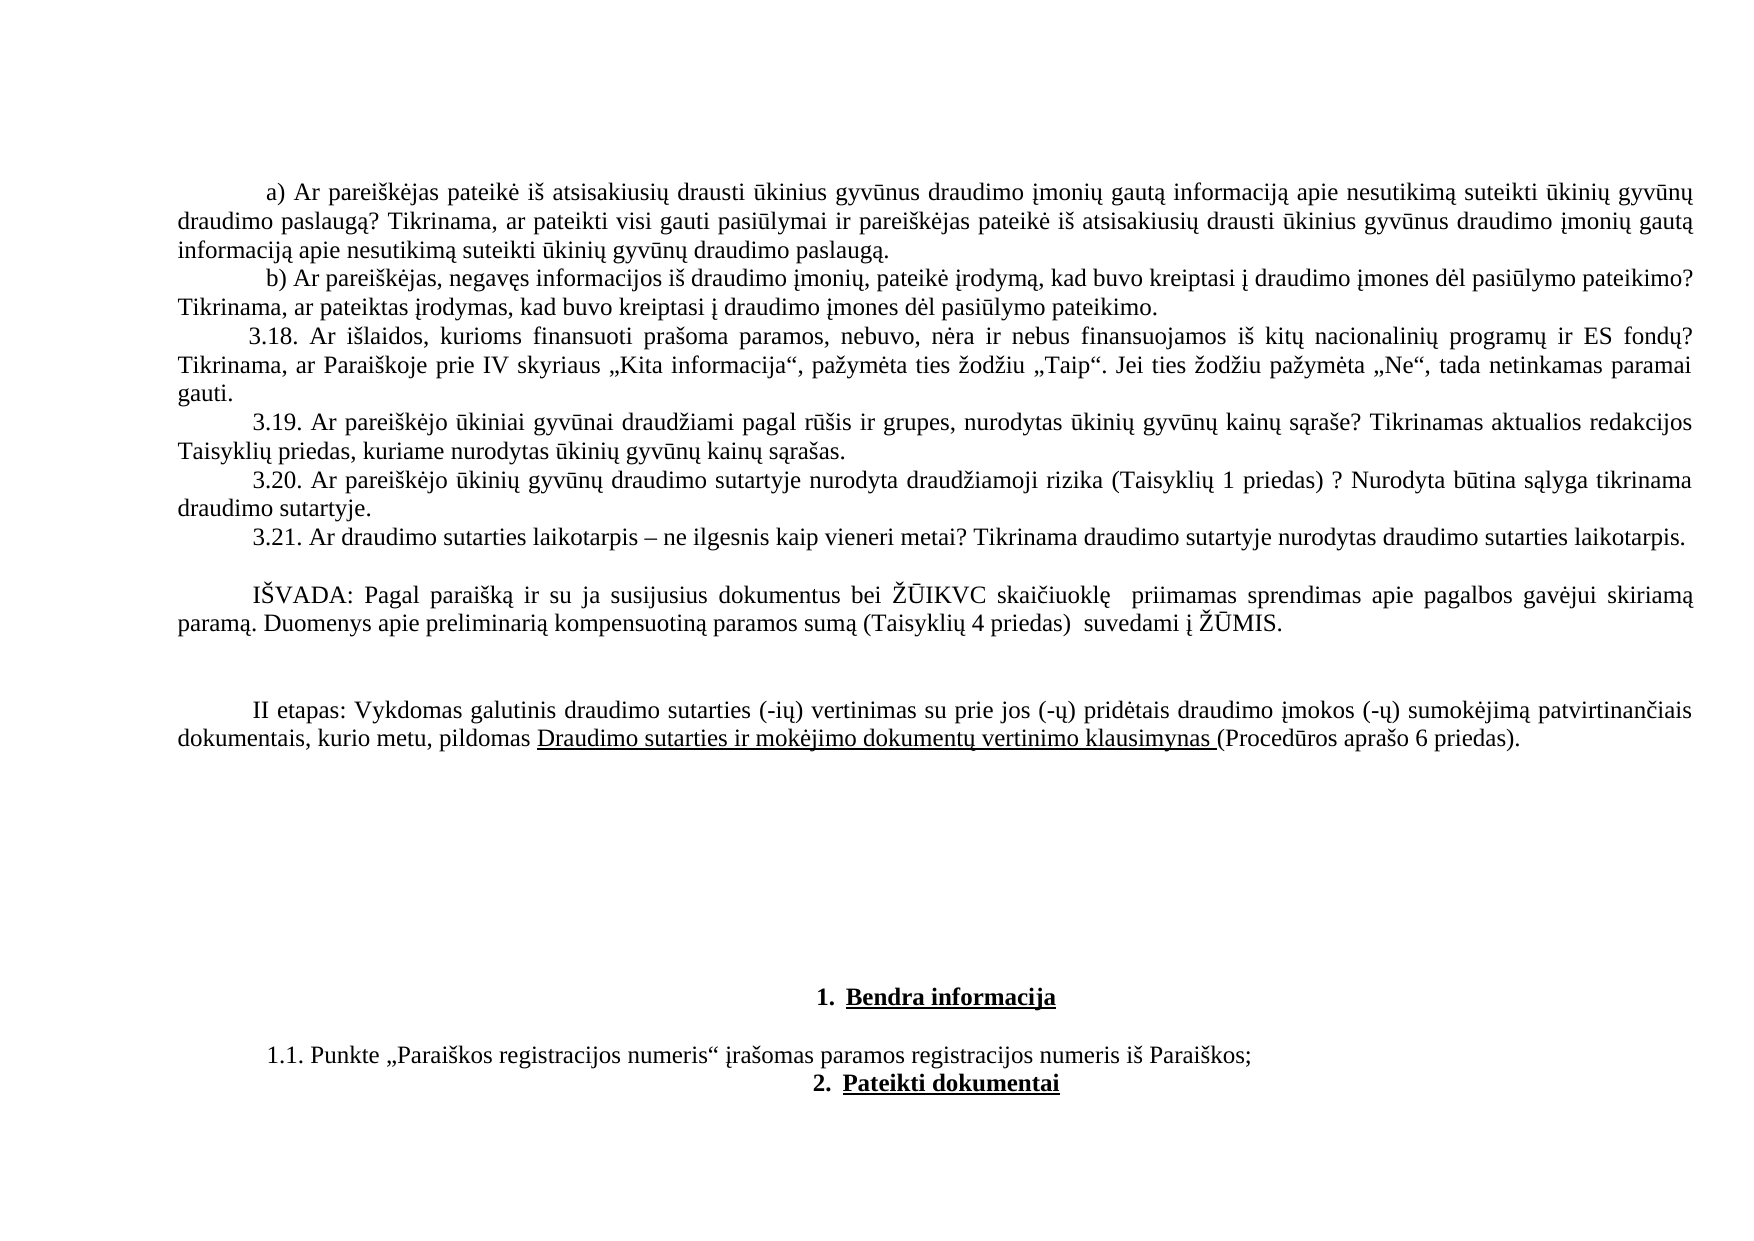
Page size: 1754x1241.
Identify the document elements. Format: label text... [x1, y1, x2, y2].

text 1. Bendra informacija [177, 982, 1695, 1011]
text 3.20. Ar pareiškėjo ūkinių gyvūnų draudimo sutartyje nurodyta draudžiamoji rizika (Taisyklių 1 priedas) ? Nurodyta būtina sąlyga tikrinama draudimo sutartyje. [177, 465, 1694, 522]
text 3.21. Ar draudimo sutarties laikotarpis – ne ilgesnis kaip vieneri metai? Tikrinama draudimo sutartyje nurodytas draudimo sutarties laikotarpis. [177, 522, 1694, 551]
text a) Ar pareiškėjas pateikė iš atsisakiusių drausti ūkinius gyvūnus draudimo įmonių gautą informaciją apie nesutikimą suteikti ūkinių gyvūnų draudimo paslaugą? Tikrinama, ar pateikti visi gauti pasiūlymai ir pareiškėjas pateikė iš atsisakiusių drausti ūkinius gyvūnus draudimo įmonių gautą informaciją apie nesutikimą suteikti ūkinių gyvūnų draudimo paslaugą. [177, 177, 1694, 263]
text 3.19. Ar pareiškėjo ūkiniai gyvūnai draudžiami pagal rūšis ir grupes, nurodytas ūkinių gyvūnų kainų sąraše? Tikrinamas aktualios redakcijos Taisyklių priedas, kuriame nurodytas ūkinių gyvūnų kainų sąrašas. [177, 407, 1694, 465]
text 3.18. Ar išlaidos, kurioms finansuoti prašoma paramos, nebuvo, nėra ir nebus finansuojamos iš kitų nacionalinių programų ir ES fondų? Tikrinama, ar Paraiškoje prie IV skyriaus „Kita informacija“, pažymėta ties žodžiu „Taip“. Jei ties žodžiu pažymėta „Ne“, tada netinkamas paramai gauti. [177, 321, 1694, 407]
text 1.1. Punkte „Paraiškos registracijos numeris“ įrašomas paramos registracijos numeris iš Paraiškos; [177, 1040, 1695, 1068]
text b) Ar pareiškėjas, negavęs informacijos iš draudimo įmonių, pateikė įrodymą, kad buvo kreiptasi į draudimo įmones dėl pasiūlymo pateikimo? Tikrinama, ar pateiktas įrodymas, kad buvo kreiptasi į draudimo įmones dėl pasiūlymo pateikimo. [177, 263, 1694, 321]
text II etapas: Vykdomas galutinis draudimo sutarties (-ių) vertinimas su prie jos (-ų) pridėtais draudimo įmokos (-ų) sumokėjimą patvirtinančiais dokumentais, kurio metu, pildomas Draudimo sutarties ir mokėjimo dokumentų vertinimo klausimynas (Procedūros aprašo 6 priedas). [177, 695, 1695, 752]
text IŠVADA: Pagal paraišką ir su ja susijusius dokumentus bei ŽŪIKVC skaičiuoklę priimamas sprendimas apie pagalbos gavėjui skiriamą paramą. Duomenys apie preliminarią kompensuotiną paramos sumą (Taisyklių 4 priedas) suvedami į ŽŪMIS. [177, 580, 1695, 637]
text 2. Pateikti dokumentai [177, 1068, 1695, 1097]
